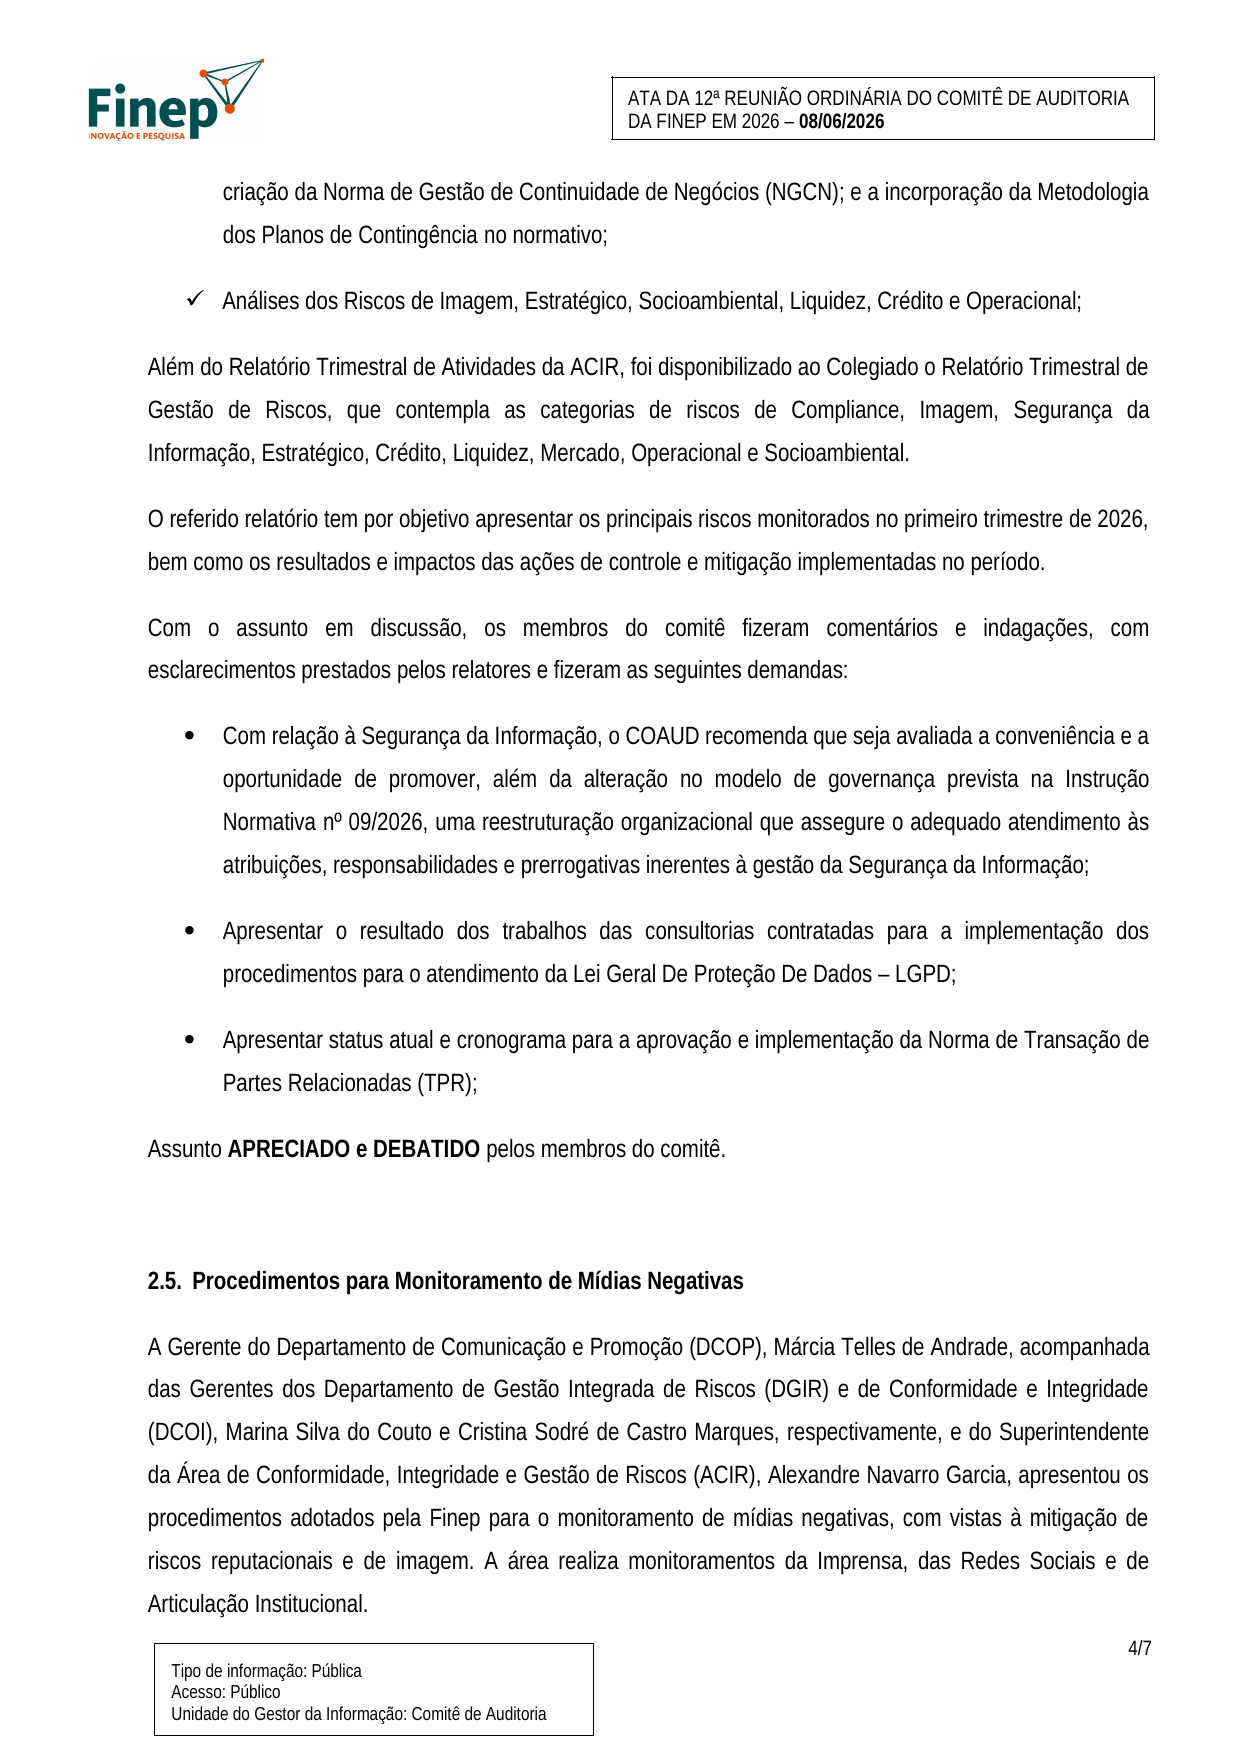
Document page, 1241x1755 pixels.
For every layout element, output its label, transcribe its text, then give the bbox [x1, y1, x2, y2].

text Assunto APRECIADO e DEBATIDO pelos membros do comitê. [148, 1134, 1152, 1163]
text A Gerente do Departamento de Comunicação e Promoção (DCOP), Márcia Telles de Andrade, acompanhada das Gerentes dos Departamento de Gestão Integrada de Riscos (DGIR) e de Conformidade e Integridade (DCOI), Marina Silva do Couto e Cristina Sodré de Castro Marques, respectivamente, e do Superintendente da Área de Conformidade, Integridade e Gestão de Riscos (ACIR), Alexandre Navarro Garcia, apresentou os procedimentos adotados pela Finep para o monitoramento de mídias negativas, com vistas à mitigação de riscos reputacionais e de imagem. A área realiza monitoramentos da Imprensa, das Redes Sociais e de Articulação Institucional. [148, 1332, 1152, 1618]
list Apresentar o resultado dos trabalhos das consultorias contratadas para a implementação dos procedimentos para o atendimento da Lei Geral De Proteção De Dados – LGPD; [185, 916, 1152, 988]
list Procedimentos para Monitoramento de Mídias Negativas [148, 1266, 1152, 1294]
text Além do Relatório Trimestral de Atividades da ACIR, foi disponibilizado ao Colegiado o Relatório Trimestral de Gestão de Riscos, que contempla as categorias de riscos de Compliance, Imagem, Segurança da Informação, Estratégico, Crédito, Liquidez, Mercado, Operacional e Socioambiental. [148, 352, 1152, 467]
list criação da Norma de Gestão de Continuidade de Negócios (NGCN); e a incorporação da Metodologia dos Planos de Contingência no normativo; [185, 177, 1152, 249]
list Apresentar status atual e cronograma para a aprovação e implementação da Norma de Transação de Partes Relacionadas (TPR); [185, 1025, 1152, 1097]
text O referido relatório tem por objetivo apresentar os principais riscos monitorados no primeiro trimestre de 2026, bem como os resultados e impactos das ações de controle e mitigação implementadas no período. [148, 504, 1152, 575]
list Análises dos Riscos de Imagem, Estratégico, Socioambiental, Liquidez, Crédito e Operacional; [185, 286, 1152, 315]
text Com o assunto em discussão, os membros do comitê fizeram comentários e indagações, com esclarecimentos prestados pelos relatores e fizeram as seguintes demandas: [148, 613, 1152, 684]
list Com relação à Segurança da Informação, o COAUD recomenda que seja avaliada a conveniência e a oportunidade de promover, além da alteração no modelo de governança prevista na Instrução Normativa nº 09/2026, uma reestruturação organizacional que assegure o adequado atendimento às atribuições, responsabilidades e prerrogativas inerentes à gestão da Segurança da Informação; [185, 721, 1152, 879]
